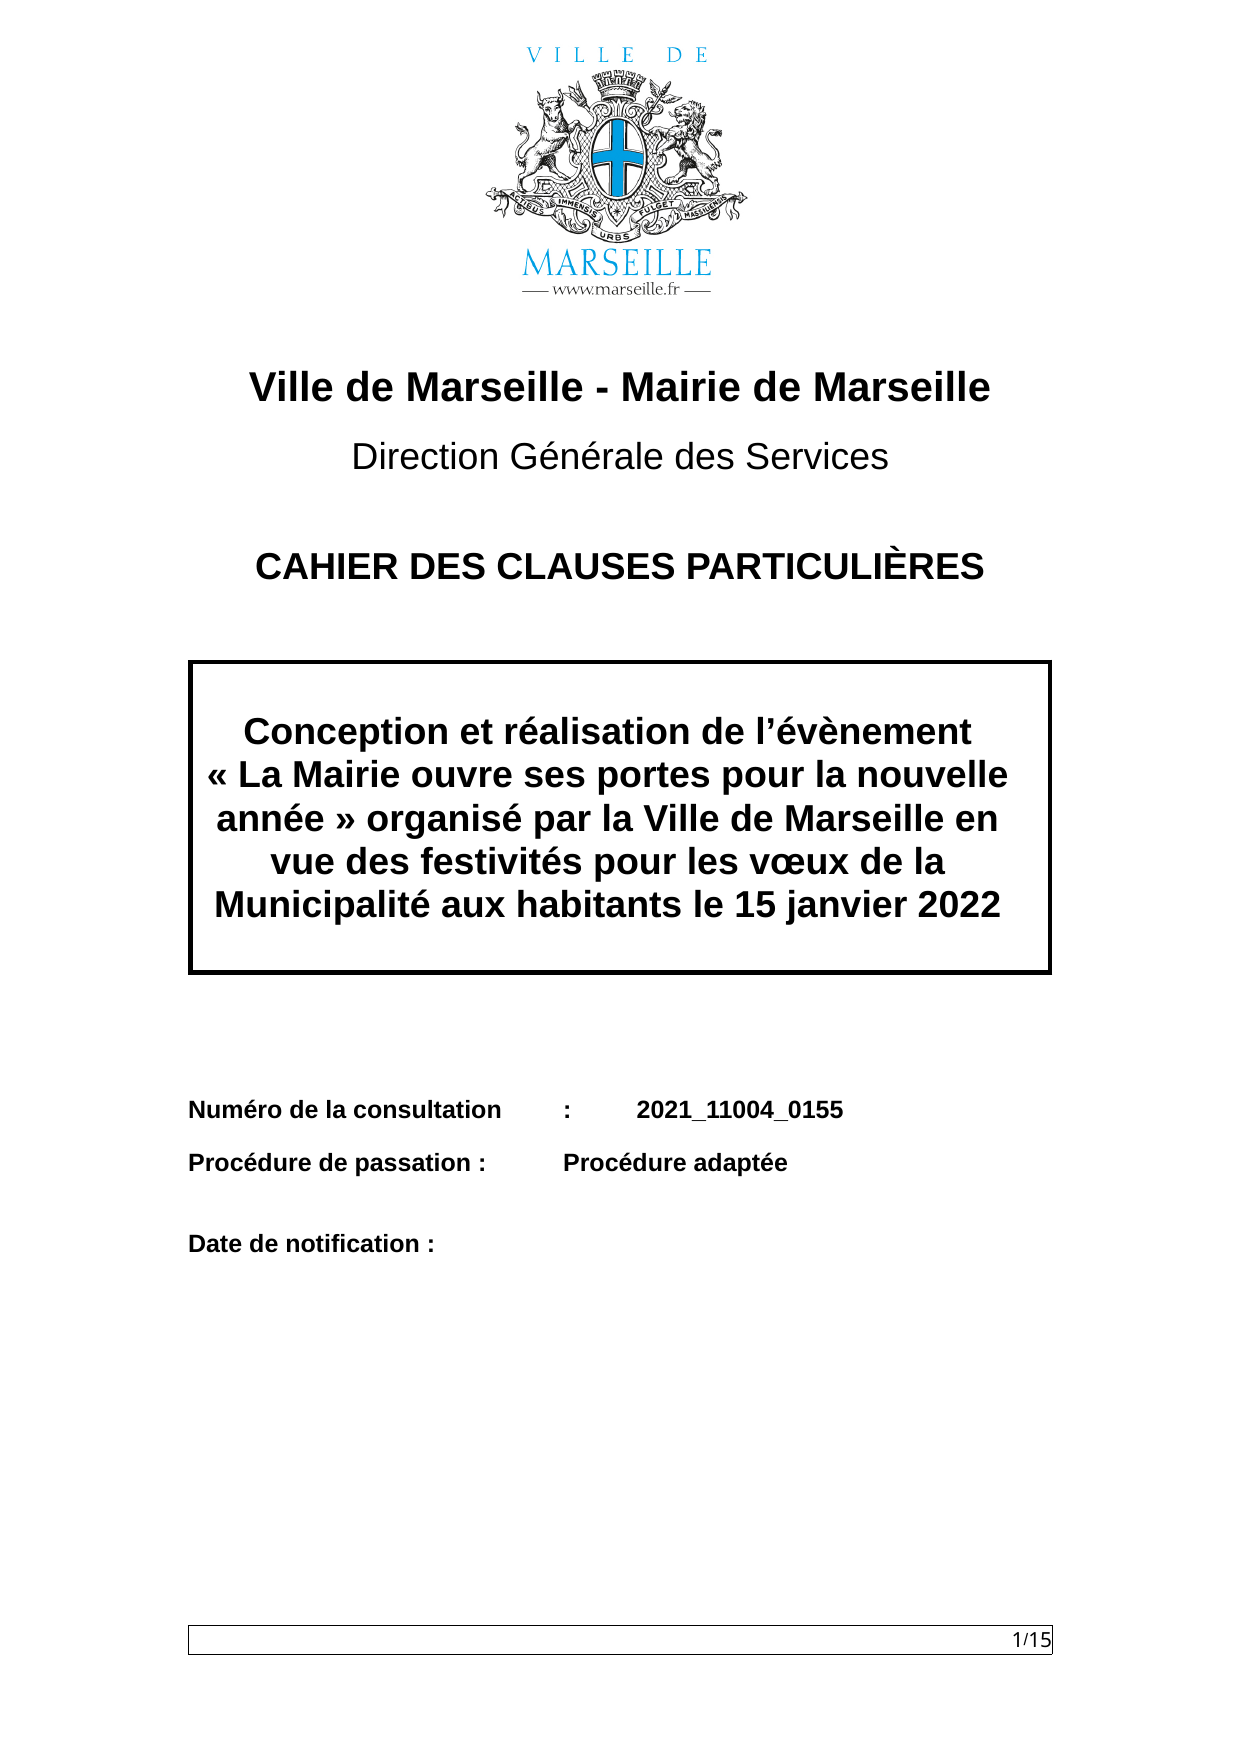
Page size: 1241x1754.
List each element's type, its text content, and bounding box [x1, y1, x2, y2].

text Numéro de la consultation : 2021_11004_0155 [188, 1095, 1052, 1123]
text Date de notification : [188, 1229, 1052, 1258]
text Ville de Marseille - Mairie de Marseille [188, 362, 1052, 410]
text CAHIER DES CLAUSES PARTICULIÈRES [188, 544, 1052, 588]
text Direction Générale des Services [188, 434, 1052, 477]
text Conception et réalisation de l’évènement « La Mairie ouvre ses portes pour la nouvelle année » organisé par la Ville de Marseille en vue des festivités pour les vœux de la Municipalité aux habitants le 15 janvier 2022 [193, 703, 1048, 925]
text Procédure de passation : Procédure adaptée [188, 1147, 1052, 1176]
